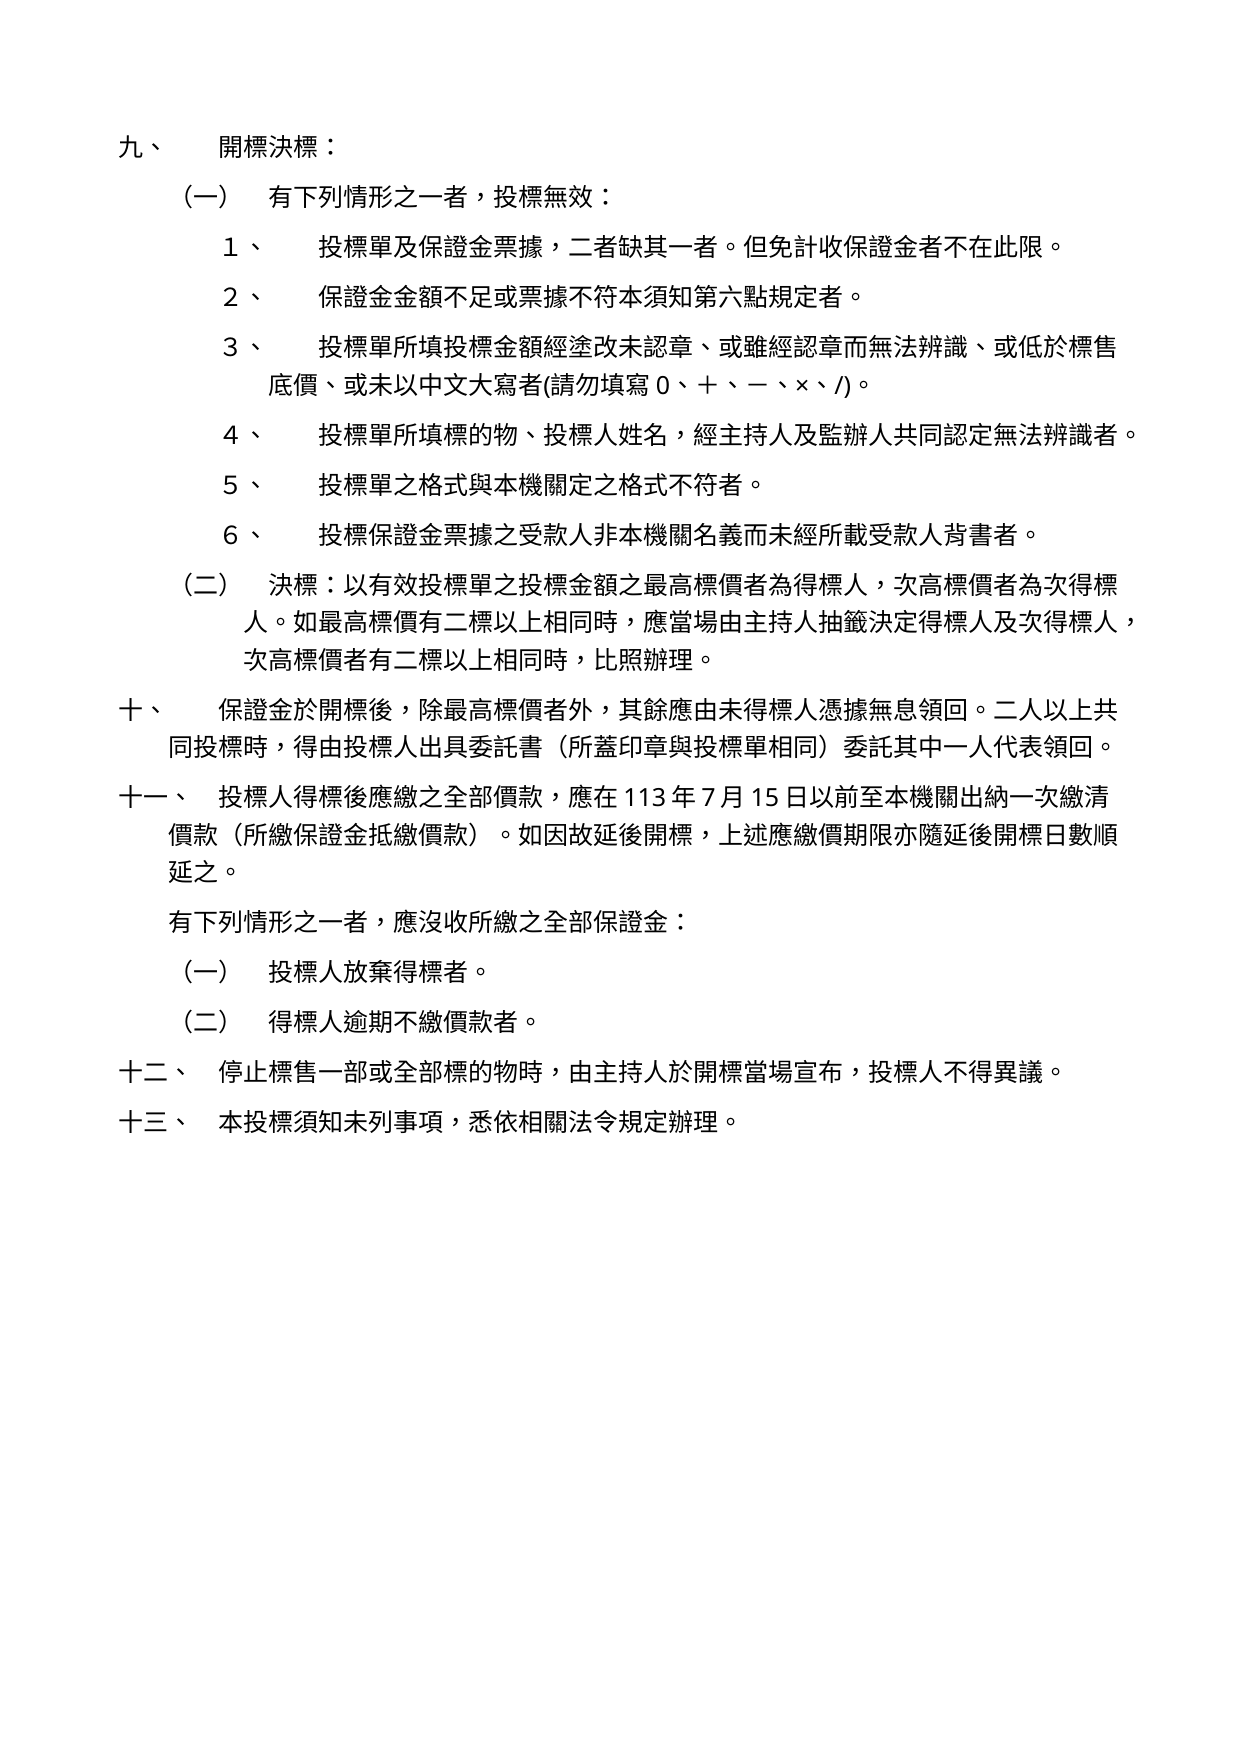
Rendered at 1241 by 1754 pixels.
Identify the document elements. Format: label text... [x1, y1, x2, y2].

list 有下列情形之一者，投標無效： [168, 177, 1122, 214]
list 保證金金額不足或票據不符本須知第六點規定者。 [218, 277, 1122, 314]
list 決標：以有效投標單之投標金額之最高標價者為得標人，次高標價者為次得標人。如最高標價有二標以上相同時，應當場由主持人抽籤決定得標人及次得標人，次高標價者有二標以上相同時，比照辦理。 [168, 564, 1122, 677]
list 開標決標： [118, 127, 1122, 164]
list 停止標售一部或全部標的物時，由主持人於開標當場宣布，投標人不得異議。 [118, 1052, 1122, 1089]
list 保證金於開標後，除最高標價者外，其餘應由未得標人憑據無息領回。二人以上共同投標時，得由投標人出具委託書（所蓋印章與投標單相同）委託其中一人代表領回。 [118, 689, 1122, 764]
list 投標人放棄得標者。 [168, 952, 1122, 989]
list 投標單所填投標金額經塗改未認章、或雖經認章而無法辨識、或低於標售底價、或未以中文大寫者(請勿填寫0、＋、－、×、/)。 [218, 327, 1122, 402]
list 投標單之格式與本機關定之格式不符者。 [218, 464, 1122, 502]
list 投標單及保證金票據，二者缺其一者。但免計收保證金者不在此限。 [218, 227, 1122, 264]
list 得標人逾期不繳價款者。 [168, 1002, 1122, 1039]
list 投標單所填標的物、投標人姓名，經主持人及監辦人共同認定無法辨識者。 [218, 414, 1122, 452]
list 投標保證金票據之受款人非本機關名義而未經所載受款人背書者。 [218, 514, 1122, 552]
list 投標人得標後應繳之全部價款，應在113年7月15日以前至本機關出納一次繳清價款（所繳保證金抵繳價款）。如因故延後開標，上述應繳價期限亦隨延後開標日數順延之。 [118, 777, 1122, 889]
list 本投標須知未列事項，悉依相關法令規定辦理。 [118, 1102, 1122, 1139]
text 有下列情形之一者，應沒收所繳之全部保證金： [168, 902, 1122, 939]
